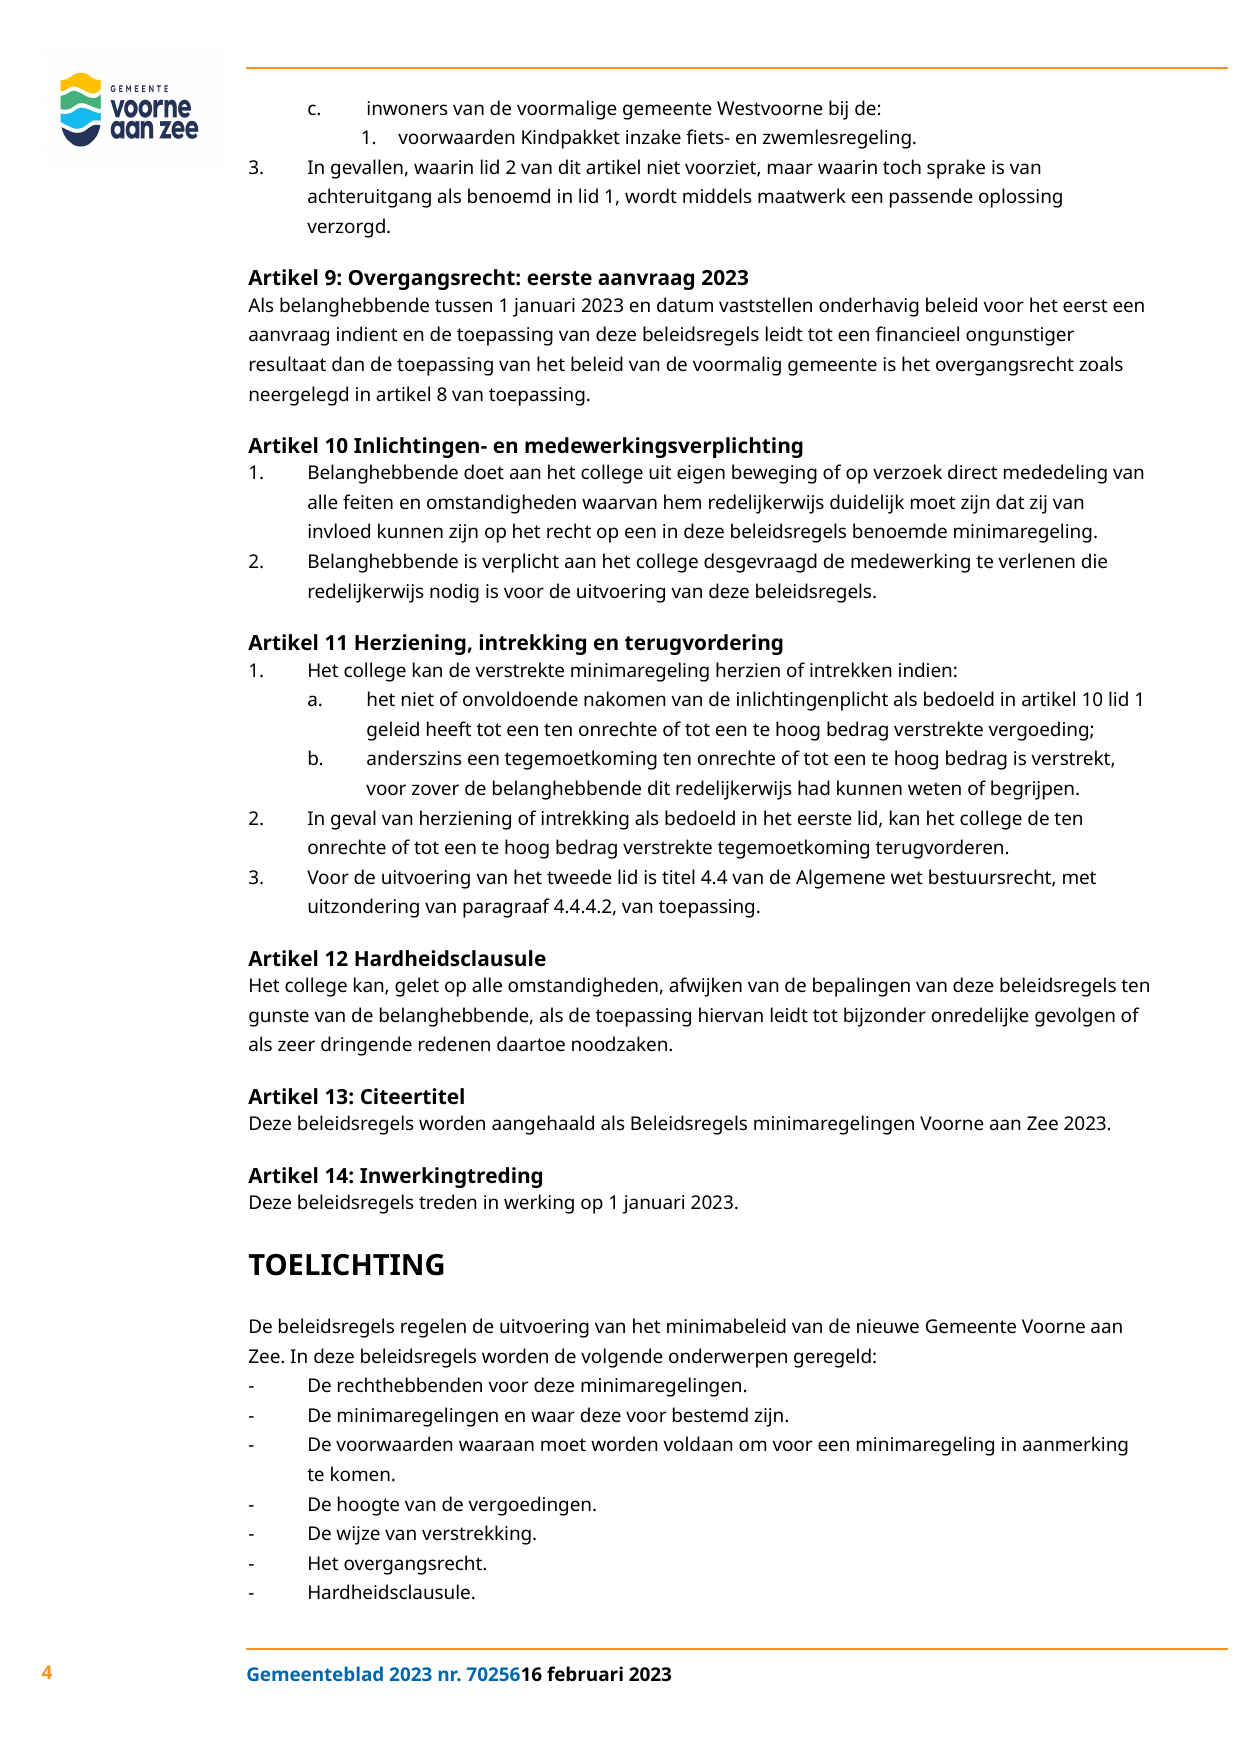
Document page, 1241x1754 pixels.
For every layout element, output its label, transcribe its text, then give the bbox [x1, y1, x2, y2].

list Voor de uitvoering van het tweede lid is titel 4.4 van de Algemene wet bestuursrecht, met uitzondering van paragraaf 4.4.4.2, van toepassing. [248, 864, 1152, 919]
text Deze beleidsregels treden in werking op 1 januari 2023. [248, 1189, 1152, 1215]
list Het college kan de verstrekte minimaregeling herzien of intrekken indien: [248, 657, 1152, 682]
text Artikel 14: Inwerkingtreding [248, 1161, 1152, 1189]
list In gevallen, waarin lid 2 van dit artikel niet voorziet, maar waarin toch sprake is van achteruitgang als benoemd in lid 1, wordt middels maatwerk een passende oplossing verzorgd. [248, 154, 1152, 239]
list De wijze van verstrekking. [248, 1520, 1152, 1546]
list Het overgangsrecht. [248, 1550, 1152, 1576]
text Artikel 13: Citeertitel [248, 1082, 1152, 1110]
list voorwaarden Kindpakket inzake fiets- en zwemlesregeling. [361, 124, 1152, 150]
text Artikel 9: Overgangsrecht: eerste aanvraag 2023 [248, 263, 1152, 292]
text Als belanghebbende tussen 1 januari 2023 en datum vaststellen onderhavig beleid voor het eerst een aanvraag indient en de toepassing van deze beleidsregels leidt tot een financieel ongunstiger resultaat dan de toepassing van het beleid van de voormalig gemeente is het overgangsrecht zoals neergelegd in artikel 8 van toepassing. [248, 292, 1152, 406]
text De beleidsregels regelen de uitvoering van het minimabeleid van de nieuwe Gemeente Voorne aan Zee. In deze beleidsregels worden de volgende onderwerpen geregeld: [248, 1313, 1152, 1369]
text TOELICHTING [248, 1244, 1152, 1284]
list Hardheidsclausule. [248, 1579, 1152, 1605]
text Deze beleidsregels worden aangehaald als Beleidsregels minimaregelingen Voorne aan Zee 2023. [248, 1110, 1152, 1136]
list anderszins een tegemoetkoming ten onrechte of tot een te hoog bedrag is verstrekt, voor zover de belanghebbende dit redelijkerwijs had kunnen weten of begrijpen. [307, 746, 1152, 801]
list het niet of onvoldoende nakomen van de inlichtingenplicht als bedoeld in artikel 10 lid 1 geleid heeft tot een ten onrechte of tot een te hoog bedrag verstrekte vergoeding; [307, 686, 1152, 742]
list inwoners van de voormalige gemeente Westvoorne bij de: [307, 95, 1152, 121]
list De hoogte van de vergoedingen. [248, 1491, 1152, 1517]
list In geval van herziening of intrekking als bedoeld in het eerste lid, kan het college de ten onrechte of tot een te hoog bedrag verstrekte tegemoetkoming terugvorderen. [248, 805, 1152, 860]
text Artikel 12 Hardheidsclausule [248, 944, 1152, 972]
list De minimaregelingen en waar deze voor bestemd zijn. [248, 1402, 1152, 1428]
list De rechthebbenden voor deze minimaregelingen. [248, 1372, 1152, 1398]
picture [41, 47, 231, 172]
text Artikel 11 Herziening, intrekking en terugvordering [248, 628, 1152, 657]
text Artikel 10 Inlichtingen- en medewerkingsverplichting [248, 431, 1152, 459]
list Belanghebbende is verplicht aan het college desgevraagd de medewerking te verlenen die redelijkerwijs nodig is voor de uitvoering van deze beleidsregels. [248, 548, 1152, 604]
list Belanghebbende doet aan het college uit eigen beweging of op verzoek direct mededeling van alle feiten en omstandigheden waarvan hem redelijkerwijs duidelijk moet zijn dat zij van invloed kunnen zijn op het recht op een in deze beleidsregels benoemde minimaregeling. [248, 459, 1152, 544]
text Het college kan, gelet op alle omstandigheden, afwijken van de bepalingen van deze beleidsregels ten gunste van de belanghebbende, als de toepassing hiervan leidt tot bijzonder onredelijke gevolgen of als zeer dringende redenen daartoe noodzaken. [248, 972, 1152, 1057]
list De voorwaarden waaraan moet worden voldaan om voor een minimaregeling in aanmerking te komen. [248, 1432, 1152, 1487]
